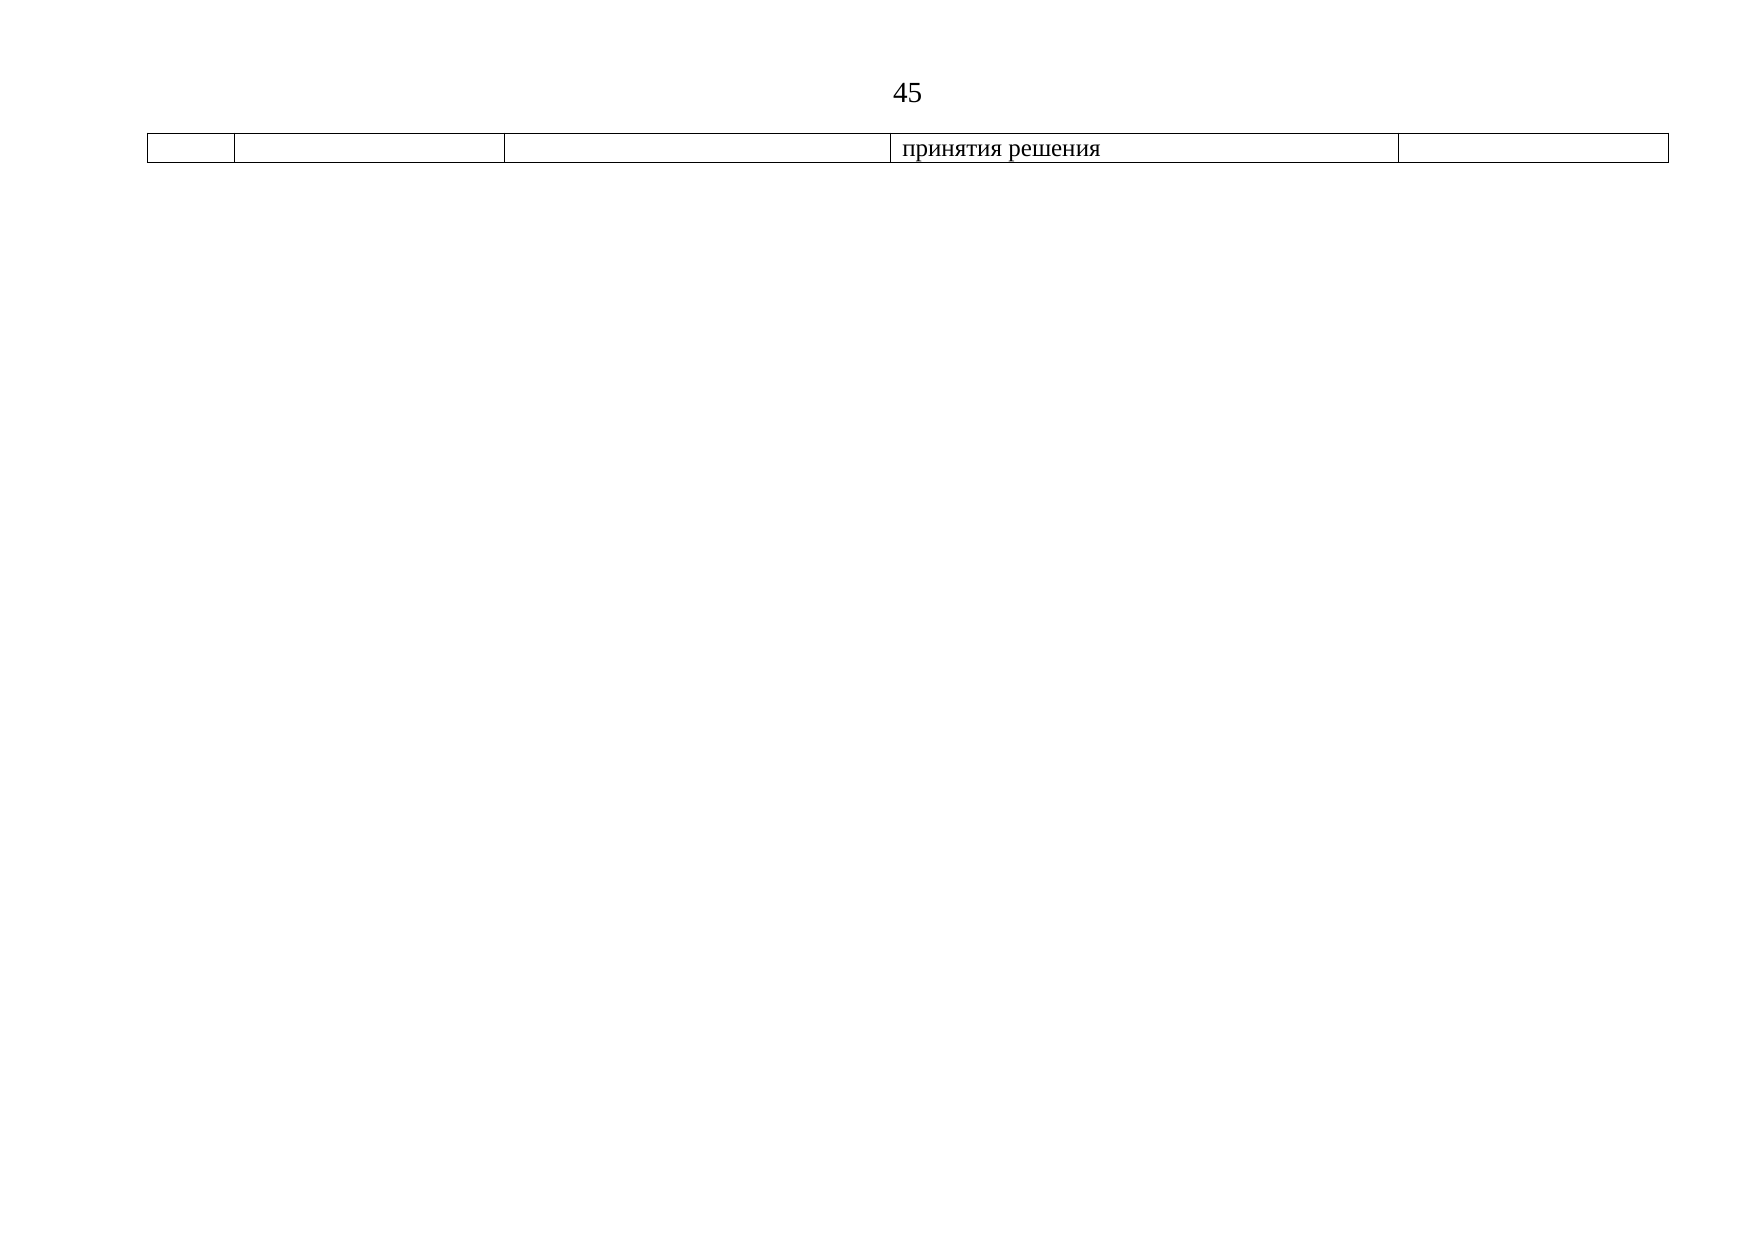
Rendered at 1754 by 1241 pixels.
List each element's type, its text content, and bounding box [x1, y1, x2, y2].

table_cell принятия решения [891, 134, 1398, 162]
table_cell [505, 134, 890, 162]
table_cell [148, 134, 234, 162]
table_cell [1399, 134, 1668, 162]
table_cell [235, 134, 504, 162]
